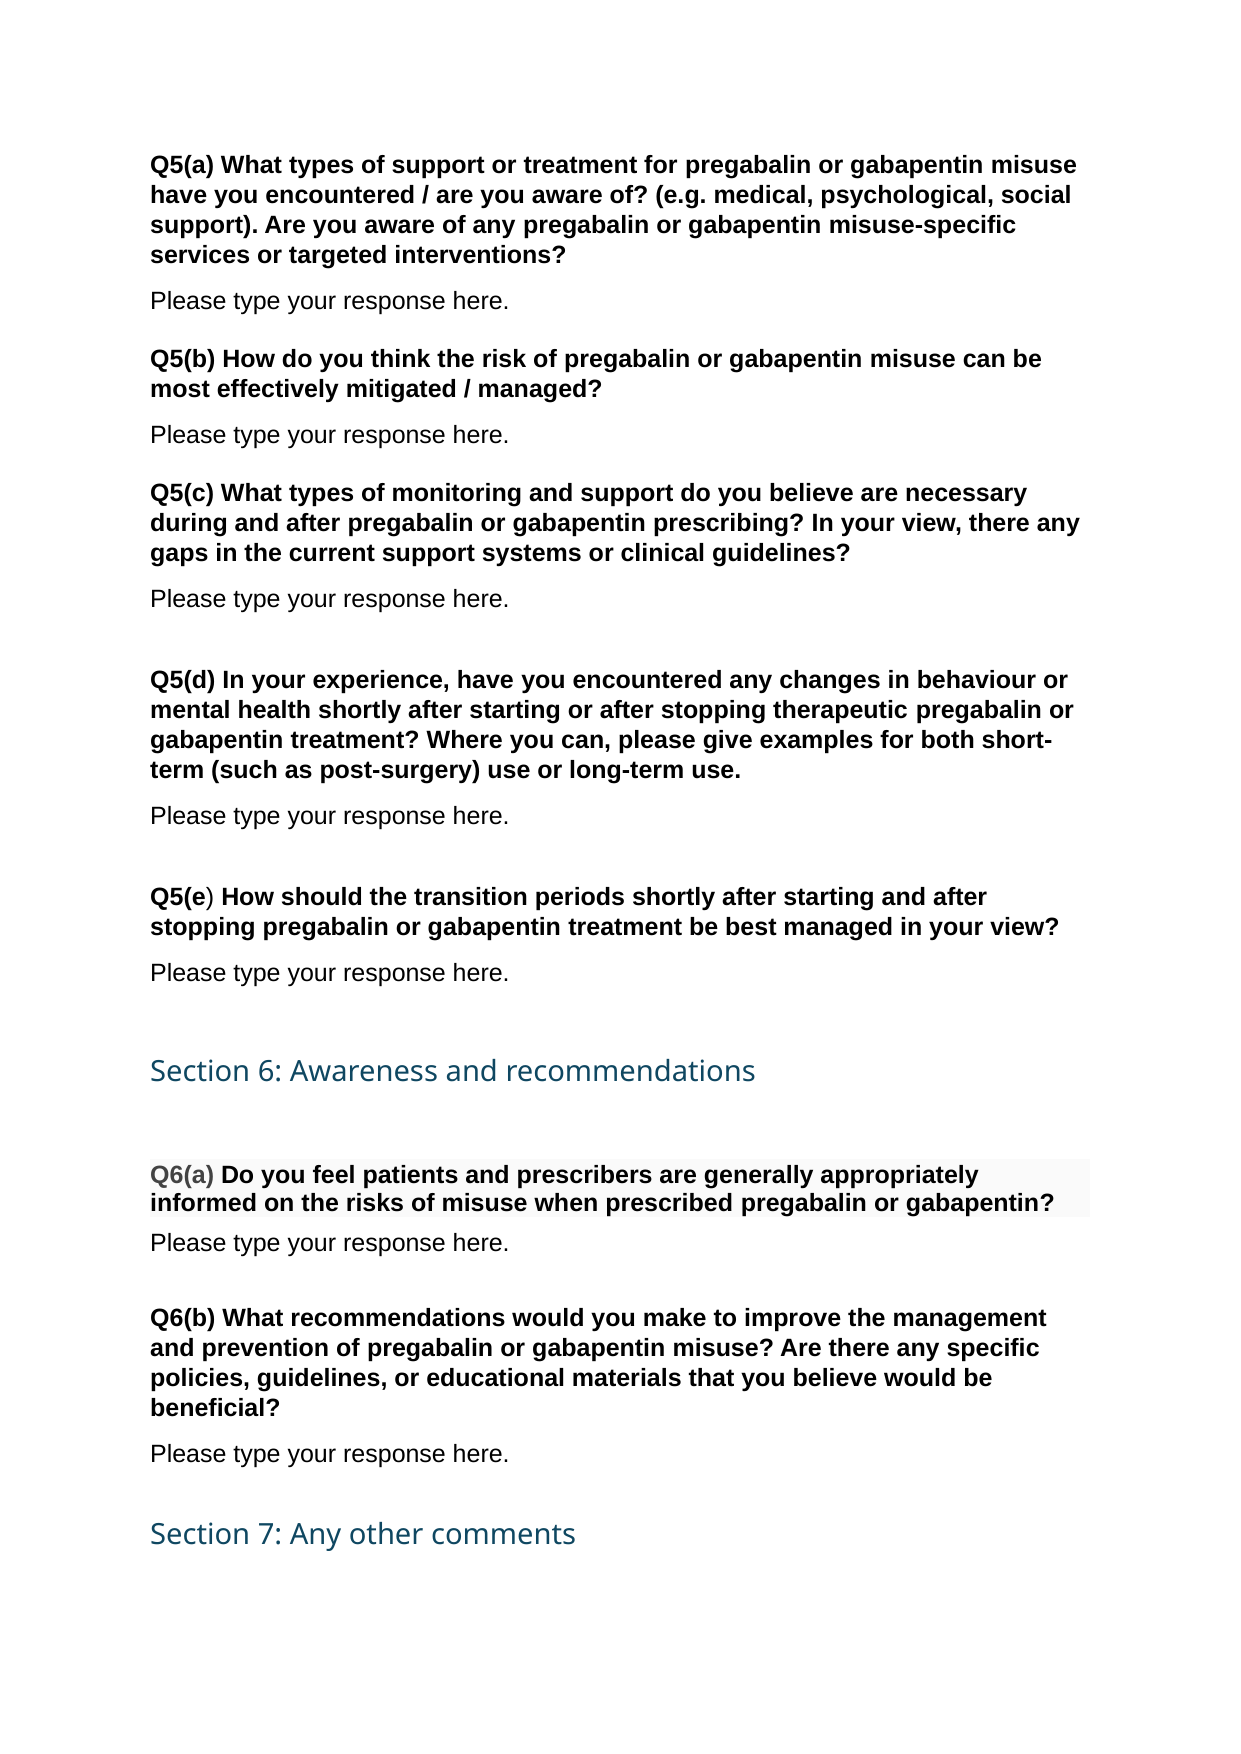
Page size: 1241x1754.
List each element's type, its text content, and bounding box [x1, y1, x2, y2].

text Please type your response here. [150, 584, 1090, 613]
text Please type your response here. [150, 1439, 1090, 1468]
text Q5(d) In your experience, have you encountered any changes in behaviour or mental health shortly after starting or after stopping therapeutic pregabalin or gabapentin treatment? Where you can, please give examples for both short-term (such as post-surgery) use or long-term use. [150, 665, 1090, 783]
text Q5(e) How should the transition periods shortly after starting and after stopping pregabalin or gabapentin treatment be best managed in your view? [150, 882, 1090, 941]
subtitle Section 7: Any other comments [150, 1513, 1090, 1553]
text Q6(b) What recommendations would you make to improve the management and prevention of pregabalin or gabapentin misuse? Are there any specific policies, guidelines, or educational materials that you believe would be beneficial? [150, 1303, 1090, 1421]
text Please type your response here. [150, 286, 1090, 315]
subtitle Section 6: Awareness and recommendations [150, 1050, 1090, 1090]
text Q6(a) Do you feel patients and prescribers are generally appropriately informed on the risks of misuse when prescribed pregabalin or gabapentin? [150, 1159, 1090, 1217]
text Q5(a) What types of support or treatment for pregabalin or gabapentin misuse have you encountered / are you aware of? (e.g. medical, psychological, social support). Are you aware of any pregabalin or gabapentin misuse-specific services or targeted interventions? [150, 150, 1090, 268]
text Please type your response here. [150, 1227, 1090, 1256]
text Please type your response here. [150, 958, 1090, 987]
text Please type your response here. [150, 801, 1090, 830]
text Q5(b) How do you think the risk of pregabalin or gabapentin misuse can be most effectively mitigated / managed? [150, 344, 1090, 402]
text Q5(c) What types of monitoring and support do you believe are necessary during and after pregabalin or gabapentin prescribing? In your view, there any gaps in the current support systems or clinical guidelines? [150, 478, 1090, 566]
text Please type your response here. [150, 420, 1090, 449]
